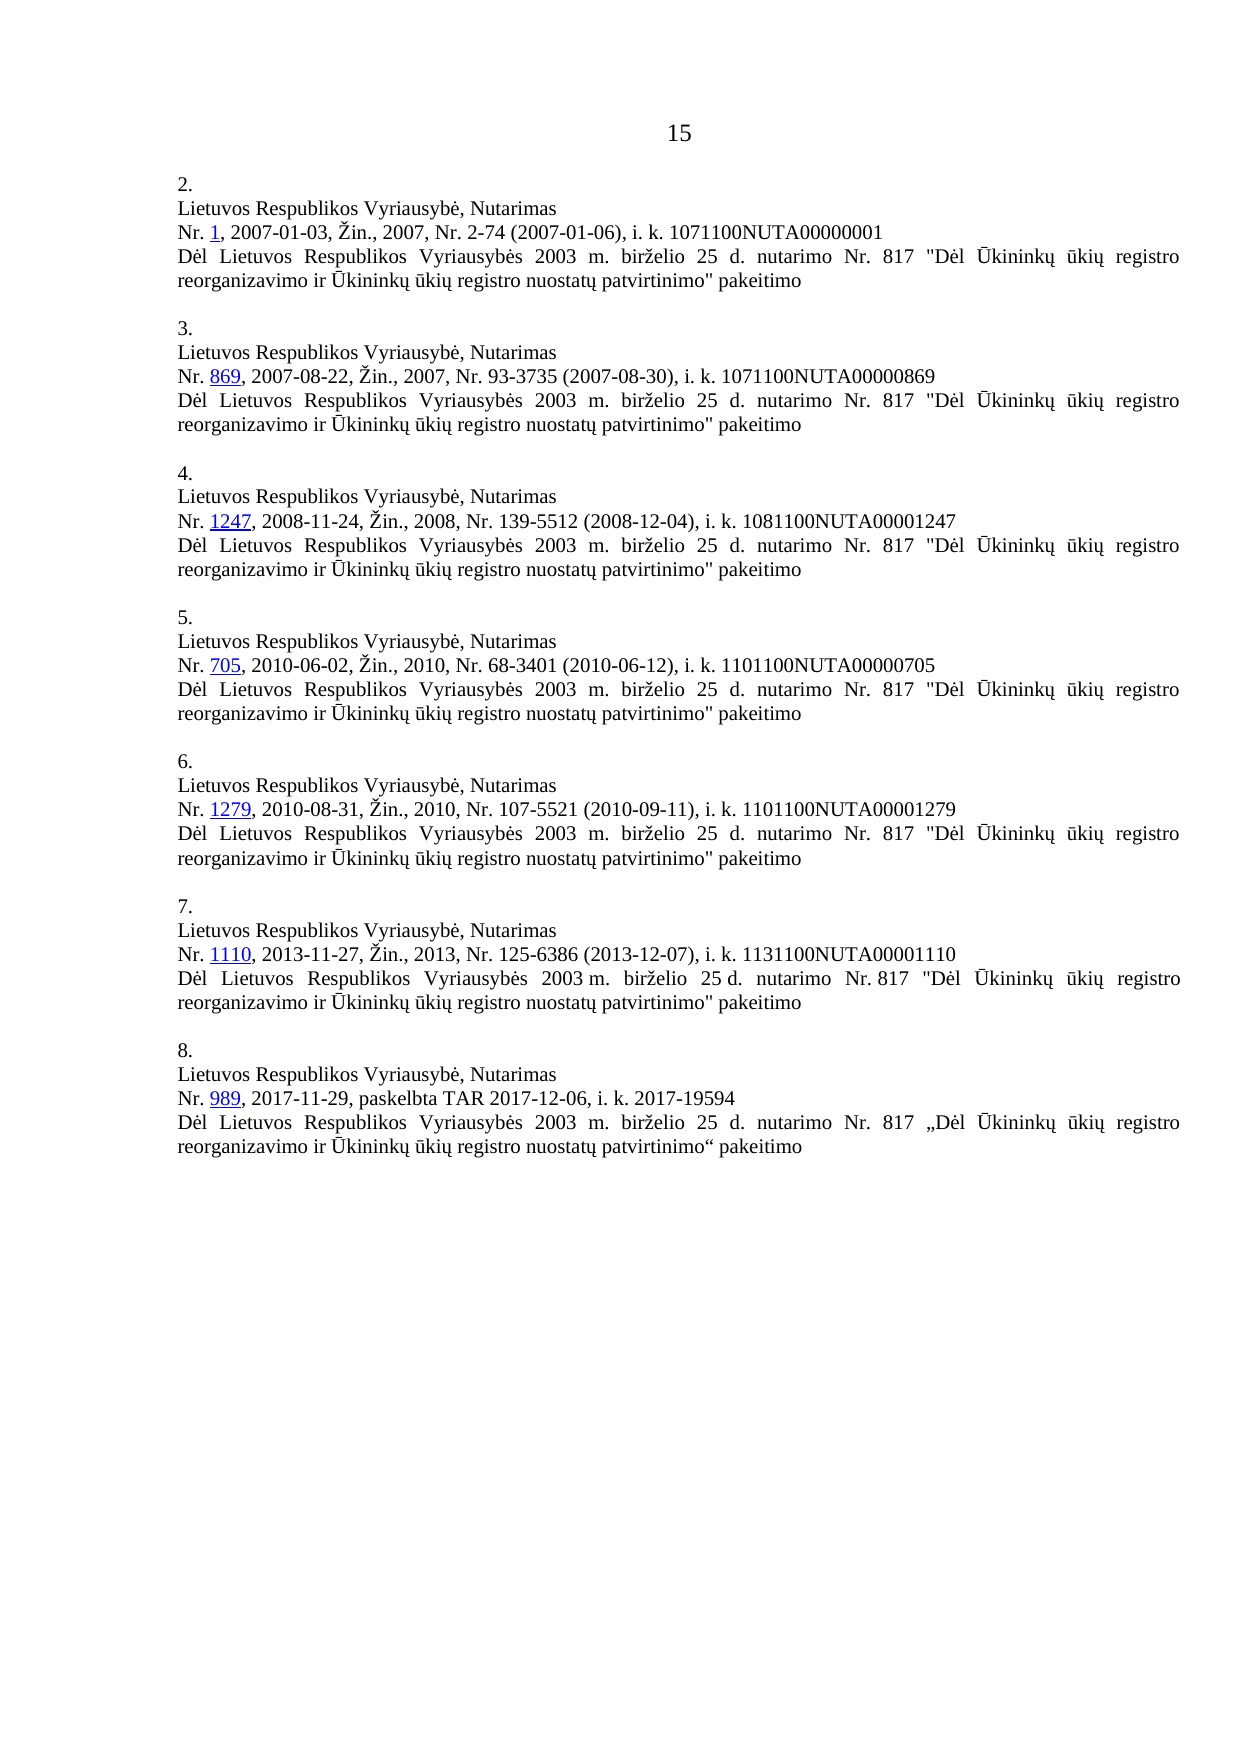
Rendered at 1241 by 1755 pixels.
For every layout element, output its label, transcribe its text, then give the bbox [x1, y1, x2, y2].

text Dėl Lietuvos Respublikos Vyriausybės 2003 m. birželio 25 d. nutarimo Nr. 817 "Dėl Ūkininkų ūkių registro reorganizavimo ir Ūkininkų ūkių registro nuostatų patvirtinimo" pakeitimo [177, 677, 1181, 725]
text Lietuvos Respublikos Vyriausybė, Nutarimas [177, 340, 1181, 364]
text Lietuvos Respublikos Vyriausybė, Nutarimas [177, 196, 1181, 220]
text Lietuvos Respublikos Vyriausybė, Nutarimas [177, 1062, 1181, 1086]
text 7. [177, 893, 1181, 918]
text Nr. 1247, 2008-11-24, Žin., 2008, Nr. 139-5512 (2008-12-04), i. k. 1081100NUTA00001247 [177, 508, 1181, 533]
text Dėl Lietuvos Respublikos Vyriausybės 2003 m. birželio 25 d. nutarimo Nr. 817 "Dėl Ūkininkų ūkių registro reorganizavimo ir Ūkininkų ūkių registro nuostatų patvirtinimo" pakeitimo [177, 388, 1181, 436]
text 4. [177, 460, 1181, 484]
text Nr. 989, 2017-11-29, paskelbta TAR 2017-12-06, i. k. 2017-19594 [177, 1086, 1181, 1110]
text Lietuvos Respublikos Vyriausybė, Nutarimas [177, 918, 1181, 942]
text Nr. 1279, 2010-08-31, Žin., 2010, Nr. 107-5521 (2010-09-11), i. k. 1101100NUTA00001279 [177, 797, 1181, 821]
text 6. [177, 749, 1181, 773]
text Nr. 1, 2007-01-03, Žin., 2007, Nr. 2-74 (2007-01-06), i. k. 1071100NUTA00000001 [177, 220, 1181, 244]
text 3. [177, 316, 1181, 340]
text Lietuvos Respublikos Vyriausybė, Nutarimas [177, 629, 1181, 653]
text Dėl Lietuvos Respublikos Vyriausybės 2003 m. birželio 25 d. nutarimo Nr. 817 "Dėl Ūkininkų ūkių registro reorganizavimo ir Ūkininkų ūkių registro nuostatų patvirtinimo" pakeitimo [177, 244, 1181, 292]
text Lietuvos Respublikos Vyriausybė, Nutarimas [177, 773, 1181, 797]
text Dėl Lietuvos Respublikos Vyriausybės 2003 m. birželio 25 d. nutarimo Nr. 817 "Dėl Ūkininkų ūkių registro reorganizavimo ir Ūkininkų ūkių registro nuostatų patvirtinimo" pakeitimo [177, 533, 1181, 581]
text Dėl Lietuvos Respublikos Vyriausybės 2003 m. birželio 25 d. nutarimo Nr. 817 "Dėl Ūkininkų ūkių registro reorganizavimo ir Ūkininkų ūkių registro nuostatų patvirtinimo" pakeitimo [177, 821, 1181, 869]
text 8. [177, 1038, 1181, 1062]
text Nr. 705, 2010-06-02, Žin., 2010, Nr. 68-3401 (2010-06-12), i. k. 1101100NUTA00000705 [177, 653, 1181, 677]
text 5. [177, 605, 1181, 629]
text 2. [177, 172, 1181, 196]
text Lietuvos Respublikos Vyriausybė, Nutarimas [177, 484, 1181, 508]
text Nr. 1110, 2013-11-27, Žin., 2013, Nr. 125-6386 (2013-12-07), i. k. 1131100NUTA00001110 [177, 942, 1181, 966]
text Dėl Lietuvos Respublikos Vyriausybės 2003 m. birželio 25 d. nutarimo Nr. 817 "Dėl Ūkininkų ūkių registro reorganizavimo ir Ūkininkų ūkių registro nuostatų patvirtinimo" pakeitimo [177, 966, 1181, 1014]
text Dėl Lietuvos Respublikos Vyriausybės 2003 m. birželio 25 d. nutarimo Nr. 817 „Dėl Ūkininkų ūkių registro reorganizavimo ir Ūkininkų ūkių registro nuostatų patvirtinimo“ pakeitimo [177, 1110, 1181, 1158]
text Nr. 869, 2007-08-22, Žin., 2007, Nr. 93-3735 (2007-08-30), i. k. 1071100NUTA00000869 [177, 364, 1181, 388]
